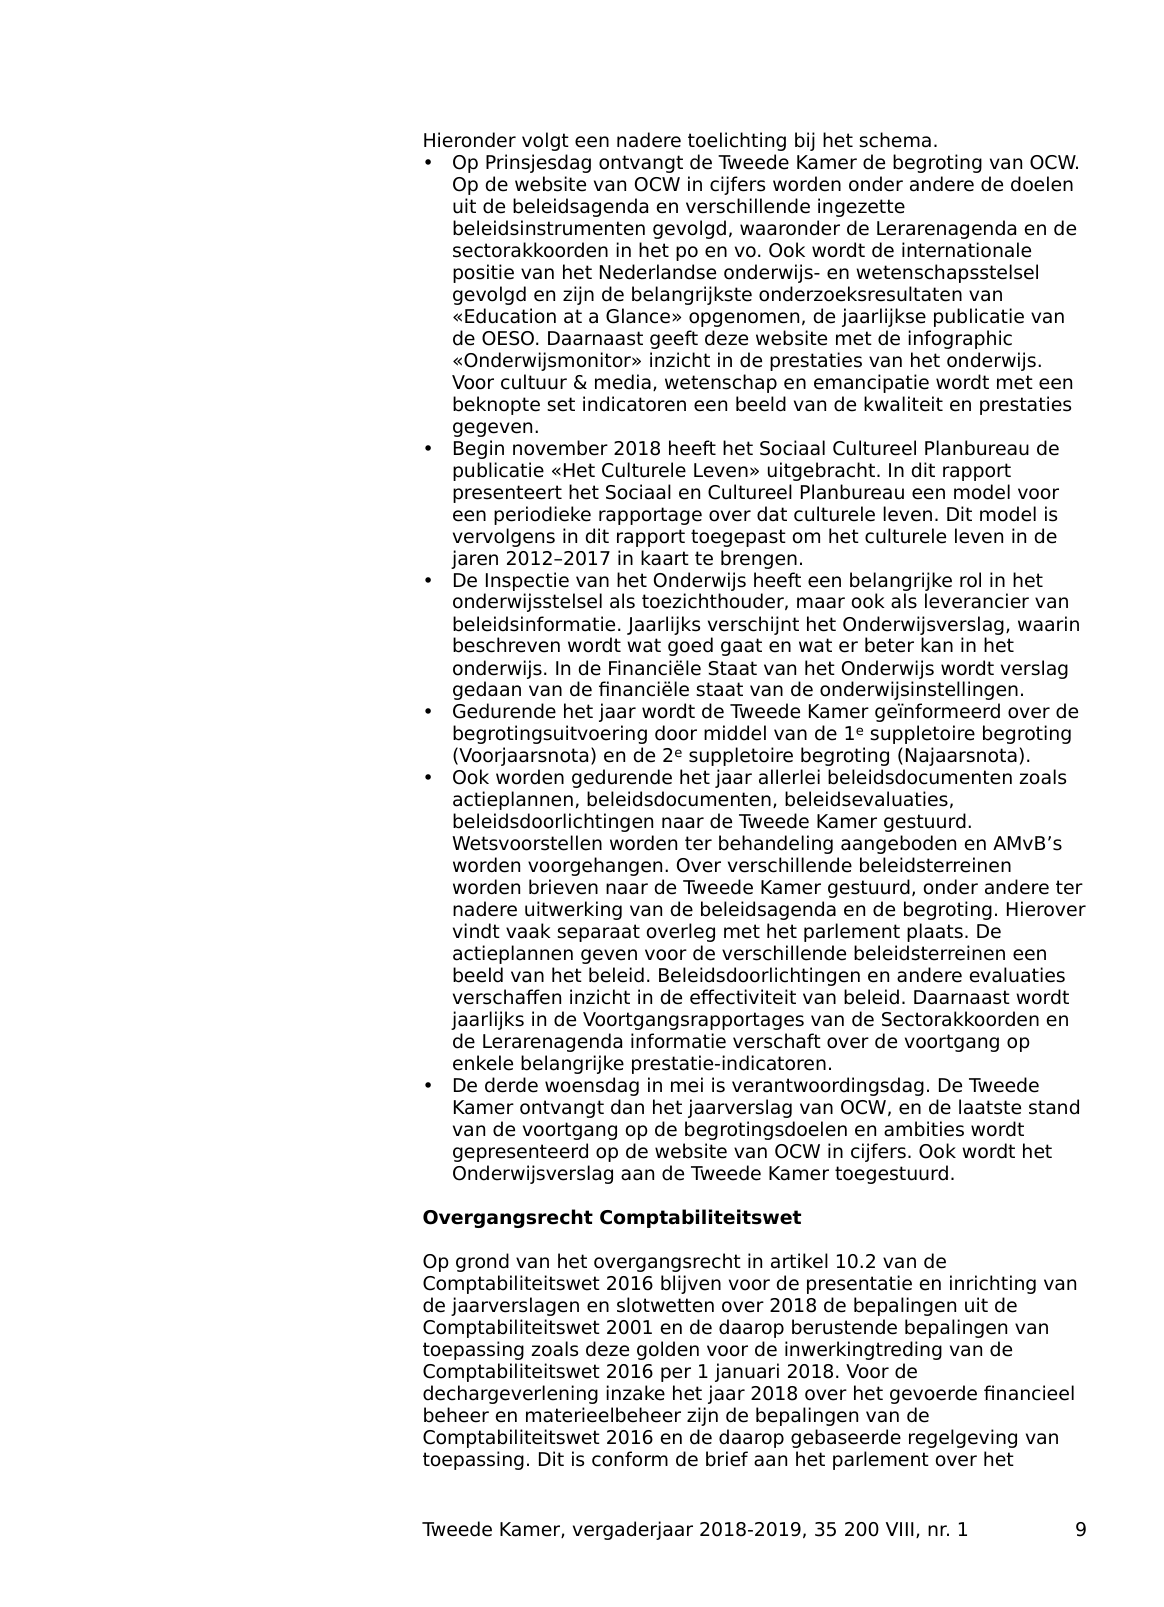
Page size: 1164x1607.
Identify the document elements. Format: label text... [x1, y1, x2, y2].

subtitle Overgangsrecht Comptabiliteitswet [422, 1207, 1087, 1229]
text • De derde woensdag in mei is verantwoordingsdag. De Tweede Kamer ontvangt dan het jaarverslag van OCW, en de laatste stand van de voortgang op de begrotingsdoelen en ambities wordt gepresenteerd op de website van OCW in cijfers. Ook wordt het Onderwijsverslag aan de Tweede Kamer toegestuurd. [422, 1075, 1087, 1185]
text • Gedurende het jaar wordt de Tweede Kamer geïnformeerd over de begrotingsuitvoering door middel van de 1e suppletoire begroting (Voorjaarsnota) en de 2e suppletoire begroting (Najaarsnota). [422, 701, 1087, 767]
text • Begin november 2018 heeft het Sociaal Cultureel Planbureau de publicatie «Het Culturele Leven» uitgebracht. In dit rapport presenteert het Sociaal en Cultureel Planbureau een model voor een periodieke rapportage over dat culturele leven. Dit model is vervolgens in dit rapport toegepast om het culturele leven in de jaren 2012–2017 in kaart te brengen. [422, 438, 1087, 569]
text • Op Prinsjesdag ontvangt de Tweede Kamer de begroting van OCW. Op de website van OCW in cijfers worden onder andere de doelen uit de beleidsagenda en verschillende ingezette beleidsinstrumenten gevolgd, waaronder de Lerarenagenda en de sectorakkoorden in het po en vo. Ook wordt de internationale positie van het Nederlandse onderwijs- en wetenschapsstelsel gevolgd en zijn de belangrijkste onderzoeksresultaten van «Education at a Glance» opgenomen, de jaarlijkse publicatie van de OESO. Daarnaast geeft deze website met de infographic «Onderwijsmonitor» inzicht in de prestaties van het onderwijs. Voor cultuur & media, wetenschap en emancipatie wordt met een beknopte set indicatoren een beeld van de kwaliteit en prestaties gegeven. [422, 152, 1087, 438]
text Hieronder volgt een nadere toelichting bij het schema. [422, 130, 1087, 152]
text • Ook worden gedurende het jaar allerlei beleidsdocumenten zoals actieplannen, beleidsdocumenten, beleidsevaluaties, beleidsdoorlichtingen naar de Tweede Kamer gestuurd. Wetsvoorstellen worden ter behandeling aangeboden en AMvB’s worden voorgehangen. Over verschillende beleidsterreinen worden brieven naar de Tweede Kamer gestuurd, onder andere ter nadere uitwerking van de beleidsagenda en de begroting. Hierover vindt vaak separaat overleg met het parlement plaats. De actieplannen geven voor de verschillende beleidsterreinen een beeld van het beleid. Beleidsdoorlichtingen en andere evaluaties verschaffen inzicht in de effectiviteit van beleid. Daarnaast wordt jaarlijks in de Voortgangsrapportages van de Sectorakkoorden en de Lerarenagenda informatie verschaft over de voortgang op enkele belangrijke prestatie-indicatoren. [422, 767, 1087, 1075]
text • De Inspectie van het Onderwijs heeft een belangrijke rol in het onderwijsstelsel als toezichthouder, maar ook als leverancier van beleidsinformatie. Jaarlijks verschijnt het Onderwijsverslag, waarin beschreven wordt wat goed gaat en wat er beter kan in het onderwijs. In de Financiële Staat van het Onderwijs wordt verslag gedaan van de financiële staat van de onderwijsinstellingen. [422, 569, 1087, 701]
text Op grond van het overgangsrecht in artikel 10.2 van de Comptabiliteitswet 2016 blijven voor de presentatie en inrichting van de jaarverslagen en slotwetten over 2018 de bepalingen uit de Comptabiliteitswet 2001 en de daarop berustende bepalingen van toepassing zoals deze golden voor de inwerkingtreding van de Comptabiliteitswet 2016 per 1 januari 2018. Voor de dechargeverlening inzake het jaar 2018 over het gevoerde financieel beheer en materieelbeheer zijn de bepalingen van de Comptabiliteitswet 2016 en de daarop gebaseerde regelgeving van toepassing. Dit is conform de brief aan het parlement over het [422, 1251, 1087, 1471]
